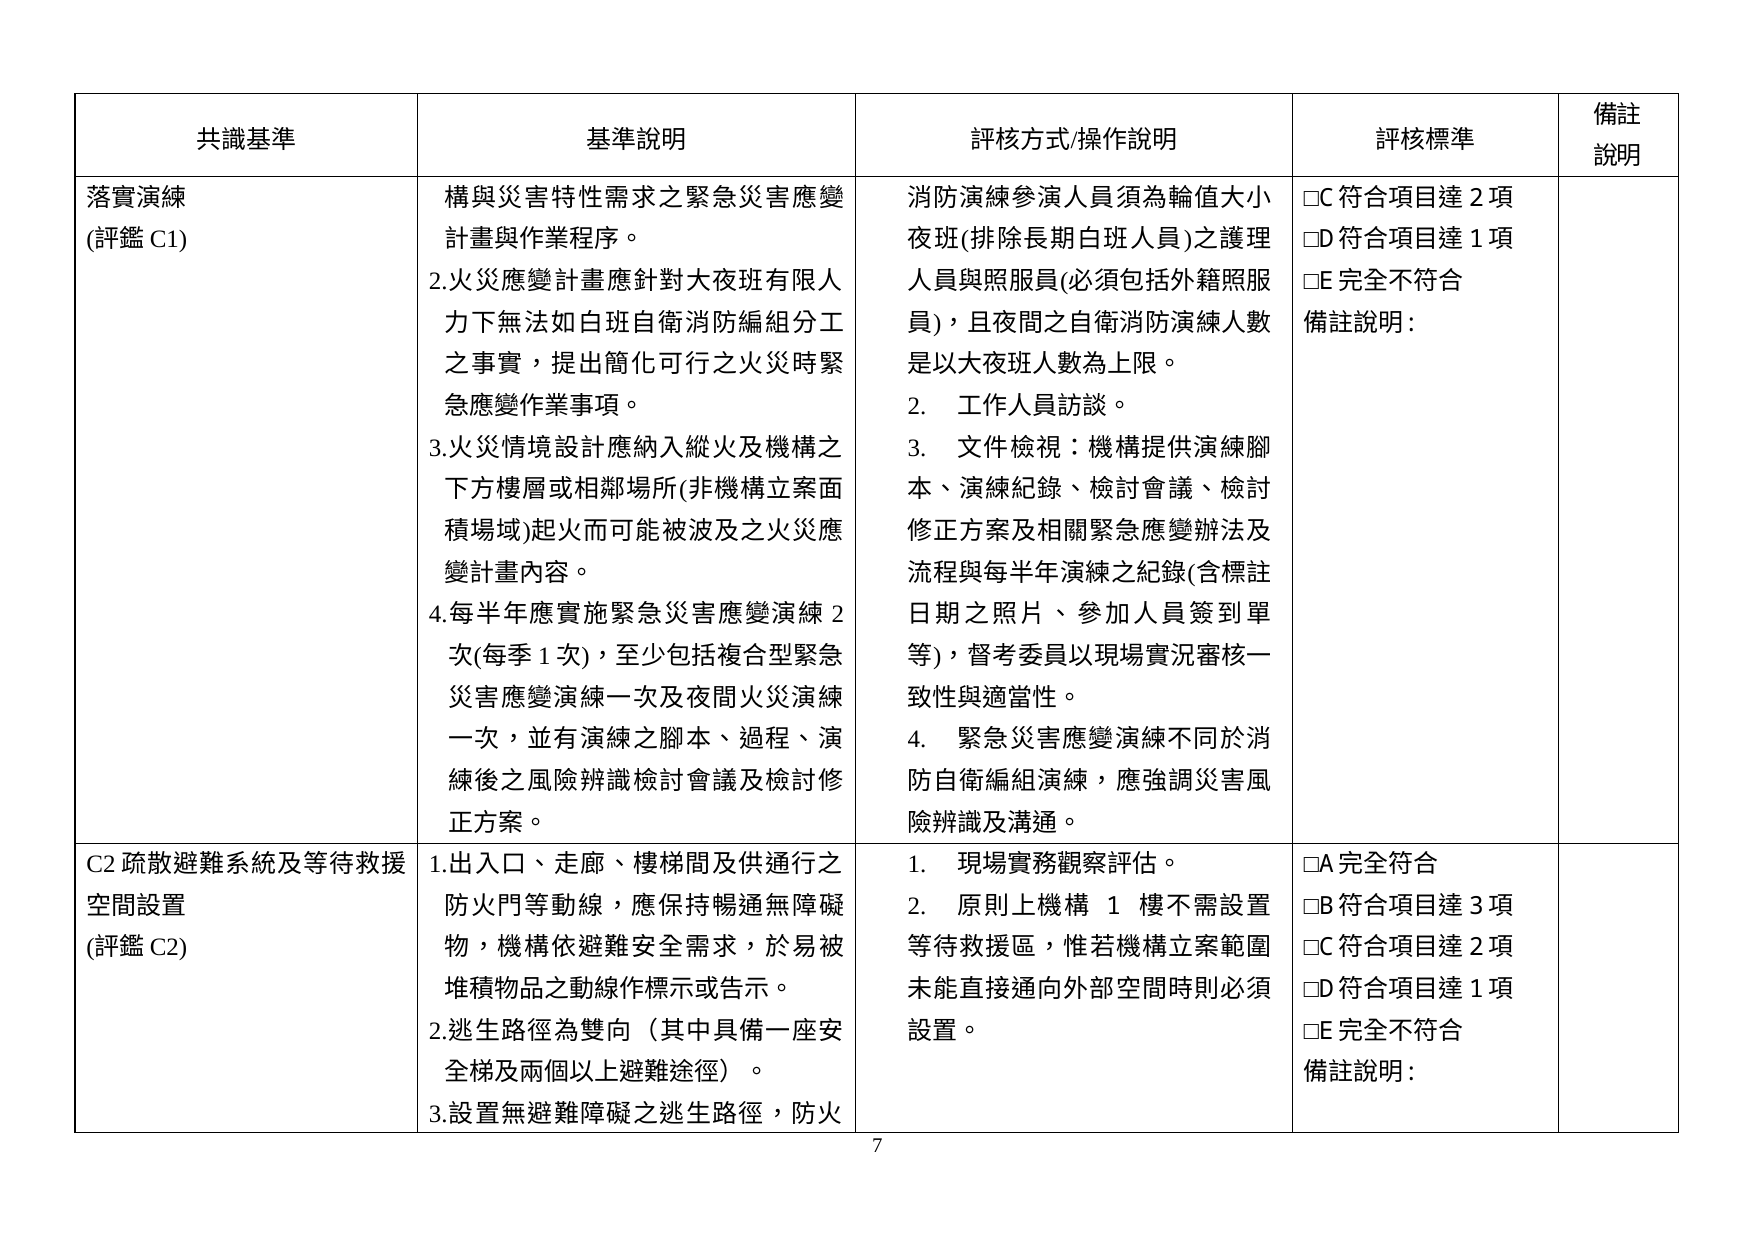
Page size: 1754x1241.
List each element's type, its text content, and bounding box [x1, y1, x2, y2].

table_cell 落實演練 (評鑑C1) [76, 177, 417, 842]
table_cell C2疏散避難系統及等待救援空間設置 (評鑑C2) [76, 844, 417, 1132]
table_cell [1559, 844, 1678, 1132]
table_header 基準說明 [418, 94, 855, 176]
table_cell 現場實務觀察評估。 原則上機構 1 樓不需設置等待救援區，惟若機構立案範圍未能直接通向外部空間時則必須設置。 [856, 844, 1292, 1132]
table_header 評核標準 [1293, 94, 1558, 176]
table_cell 1.出入口、走廊、樓梯間及供通行之防火門等動線，應保持暢通無障礙物，機構依避難安全需求，於易被堆積物品之動線作標示或告示。 2.逃生路徑為雙向（其中具備一座安全梯及兩個以上避難途徑）。 3.設置無避難障礙之逃生路徑，防火 [418, 844, 855, 1132]
table_cell [1559, 177, 1678, 842]
table_header 共識基準 [76, 94, 417, 176]
table_cell □A完全符合 □B符合項目達3項 □C符合項目達2項 □D符合項目達1項 □E完全不符合 備註說明: [1293, 844, 1558, 1132]
table_cell 構與災害特性需求之緊急災害應變計畫與作業程序。 2.火災應變計畫應針對大夜班有限人力下無法如白班自衛消防編組分工之事實，提出簡化可行之火災時緊急應變作業事項。 3.火災情境設計應納入縱火及機構之下方樓層或相鄰場所(非機構立案面積場域)起火而可能被波及之火災應變計畫內容。 4.每半年應實施緊急災害應變演練2次(每季1次)，至少包括複合型緊急災害應變演練一次及夜間火災演練一次，並有演練之腳本、過程、演練後之風險辨識檢討會議及檢討修正方案。 [418, 177, 855, 842]
table_cell □C符合項目達2項 □D符合項目達1項 □E完全不符合 備註說明: [1293, 177, 1558, 842]
table_header 評核方式/操作說明 [856, 94, 1292, 176]
table_header 備註 說明 [1559, 94, 1678, 176]
table_cell 消防演練參演人員須為輪值大小夜班(排除長期白班人員)之護理人員與照服員(必須包括外籍照服員)，且夜間之自衛消防演練人數是以大夜班人數為上限。 工作人員訪談。 文件檢視：機構提供演練腳本、演練紀錄、檢討會議、檢討修正方案及相關緊急應變辦法及流程與每半年演練之紀錄(含標註日期之照片、參加人員簽到單等)，督考委員以現場實況審核一致性與適當性。 緊急災害應變演練不同於消防自衛編組演練，應強調災害風險辨識及溝通。 [856, 177, 1292, 842]
